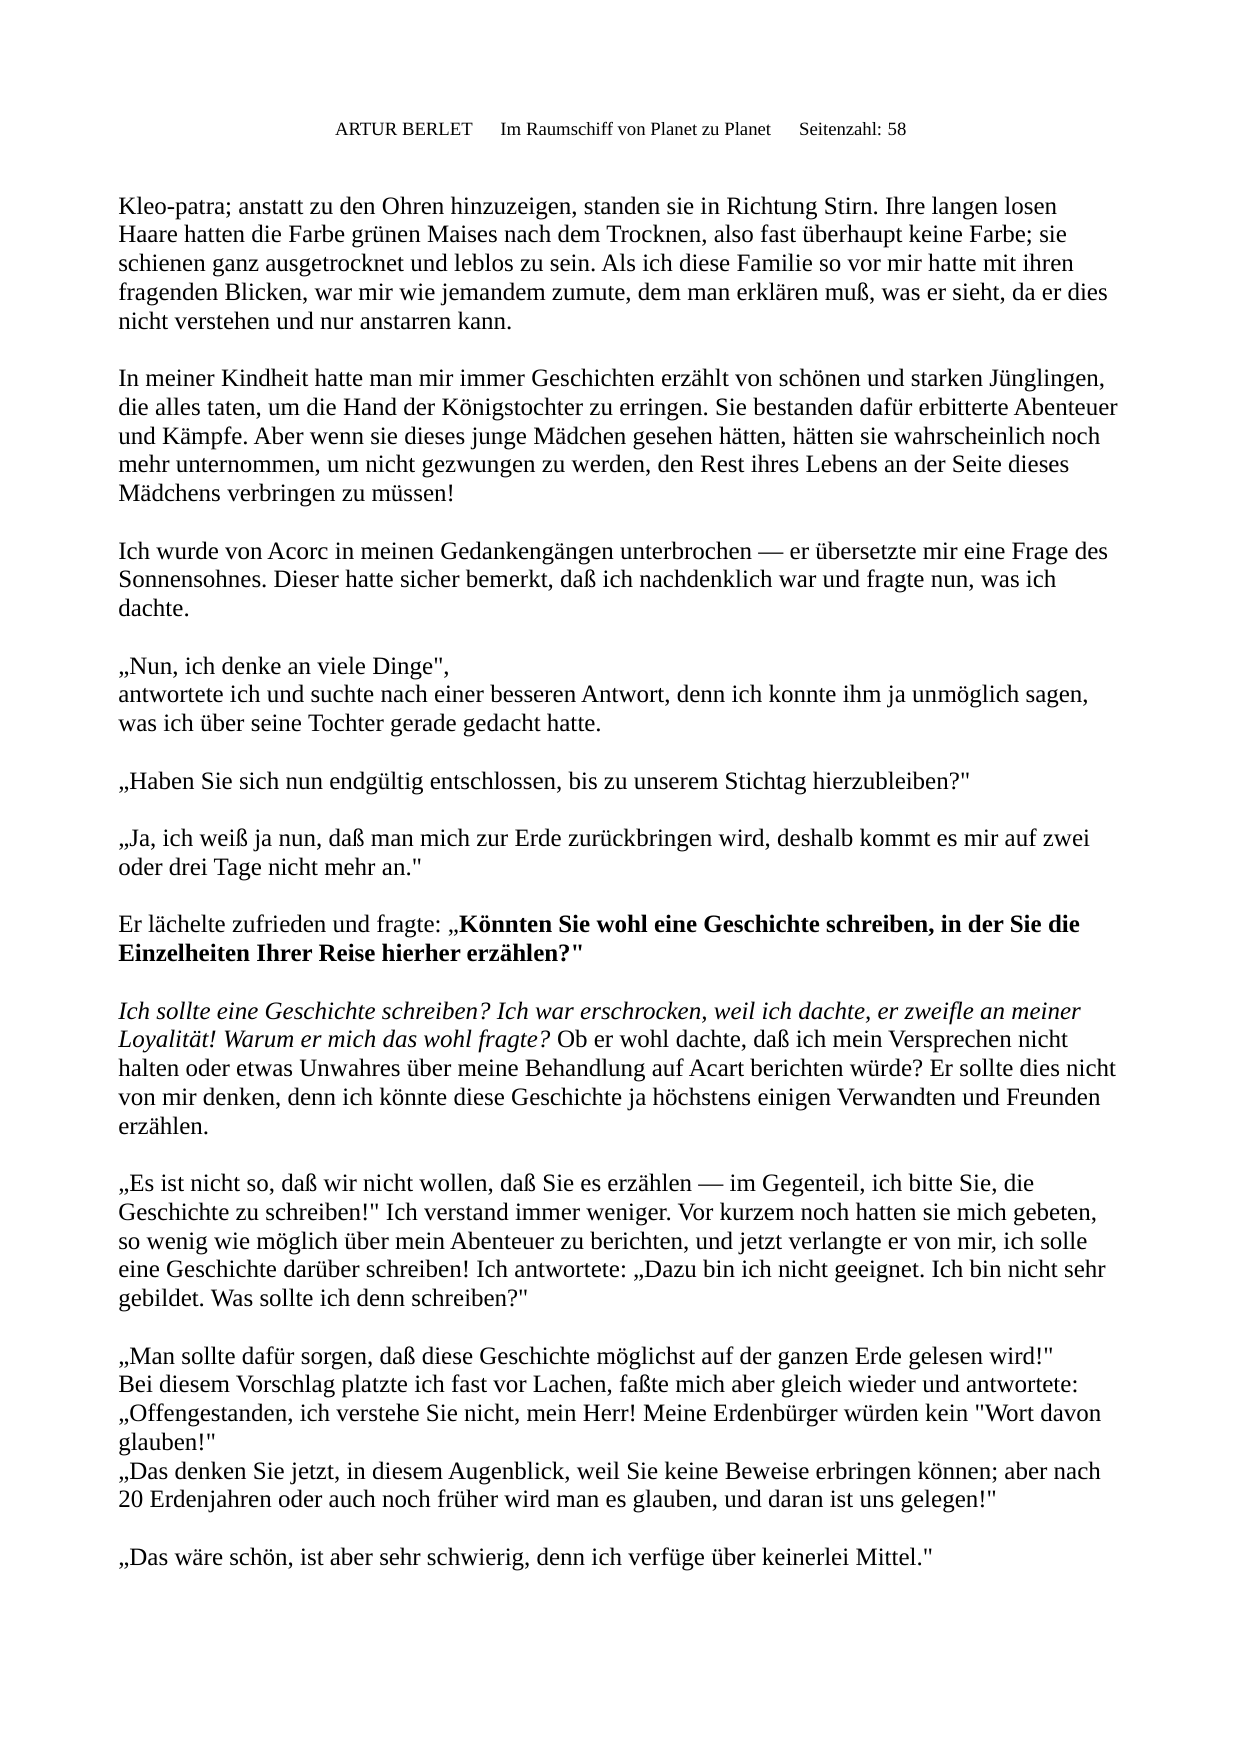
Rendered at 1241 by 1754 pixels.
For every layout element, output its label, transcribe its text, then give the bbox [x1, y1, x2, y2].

text „Man sollte dafür sorgen, daß diese Geschichte möglichst auf der ganzen Erde gelesen wird!" [118, 1341, 1123, 1369]
text Er lächelte zufrieden und fragte: „Könnten Sie wohl eine Geschichte schreiben, in der Sie die Einzelheiten Ihrer Reise hierher erzählen?" [118, 909, 1123, 967]
text „Haben Sie sich nun endgültig entschlossen, bis zu unserem Stichtag hierzubleiben?" [118, 766, 1123, 794]
text „Das denken Sie jetzt, in diesem Augenblick, weil Sie keine Beweise erbringen können; aber nach 20 Erden­jahren oder auch noch früher wird man es glauben, und daran ist uns gelegen!" [118, 1456, 1123, 1513]
text antwortete ich und suchte nach einer besseren Antwort, denn ich konnte ihm ja un­möglich sagen, was ich über seine Tochter gerade gedacht hatte. [118, 679, 1123, 737]
text In meiner Kindheit hatte man mir immer Geschichten erzählt von schönen und starken Jünglingen, die alles taten, um die Hand der Königstochter zu erringen. Sie be­standen dafür erbitterte Abenteuer und Kämpfe. Aber wenn sie dieses junge Mädchen gesehen hätten, hätten sie wahrscheinlich noch mehr unternommen, um nicht gezwun­gen zu werden, den Rest ihres Lebens an der Seite dieses Mädchens verbringen zu müssen! [118, 363, 1123, 507]
text Ich wurde von Acorc in meinen Gedankengängen unter­brochen — er übersetzte mir eine Frage des Sonnensohnes. Dieser hatte sicher bemerkt, daß ich nachdenklich war und fragte nun, was ich dachte. [118, 536, 1123, 622]
text „Nun, ich denke an viele Dinge", [118, 651, 1123, 679]
text Bei diesem Vorschlag platzte ich fast vor Lachen, faßte mich aber gleich wieder und antwortete: „Offengestanden, ich verstehe Sie nicht, mein Herr! Meine Erdenbürger würden kein "Wort davon glauben!" [118, 1369, 1123, 1456]
text Ich sollte eine Geschichte schreiben? Ich war erschrocken, weil ich dachte, er zweifle an meiner Loyalität! Warum er mich das wohl fragte? Ob er wohl dachte, daß ich mein Versprechen nicht halten oder etwas Unwahres über meine Behandlung auf Acart berichten würde? Er sollte dies nicht von mir denken, denn ich könnte diese Geschichte ja höchstens einigen Verwandten und Freunden erzählen. [118, 996, 1123, 1139]
text Kleo-patra; anstatt zu den Ohren hinzuzeigen, standen sie in Richtung Stirn. Ihre langen losen Haare hatten die Farbe grünen Maises nach dem Trocknen, also fast überhaupt keine Farbe; sie schienen ganz ausgetrocknet und leblos zu sein. Als ich diese Familie so vor mir hatte mit ihren fragenden Blicken, war mir wie jemandem zumute, dem man erklären muß, was er sieht, da er dies nicht verstehen und nur anstarren kann. [118, 191, 1123, 334]
text „Das wäre schön, ist aber sehr schwierig, denn ich ver­füge über keinerlei Mittel." [118, 1542, 1123, 1571]
text „Es ist nicht so, daß wir nicht wollen, daß Sie es erzählen — im Gegenteil, ich bitte Sie, die Geschichte zu schreiben!" Ich verstand immer weniger. Vor kurzem noch hatten sie mich gebeten, so wenig wie möglich über mein Abenteuer zu berichten, und jetzt verlangte er von mir, ich solle eine Geschichte darüber schreiben! Ich antwortete: „Dazu bin ich nicht geeignet. Ich bin nicht sehr gebildet. Was sollte ich denn schreiben?" [118, 1168, 1123, 1312]
text „Ja, ich weiß ja nun, daß man mich zur Erde zurück­bringen wird, deshalb kommt es mir auf zwei oder drei Tage nicht mehr an." [118, 823, 1123, 881]
